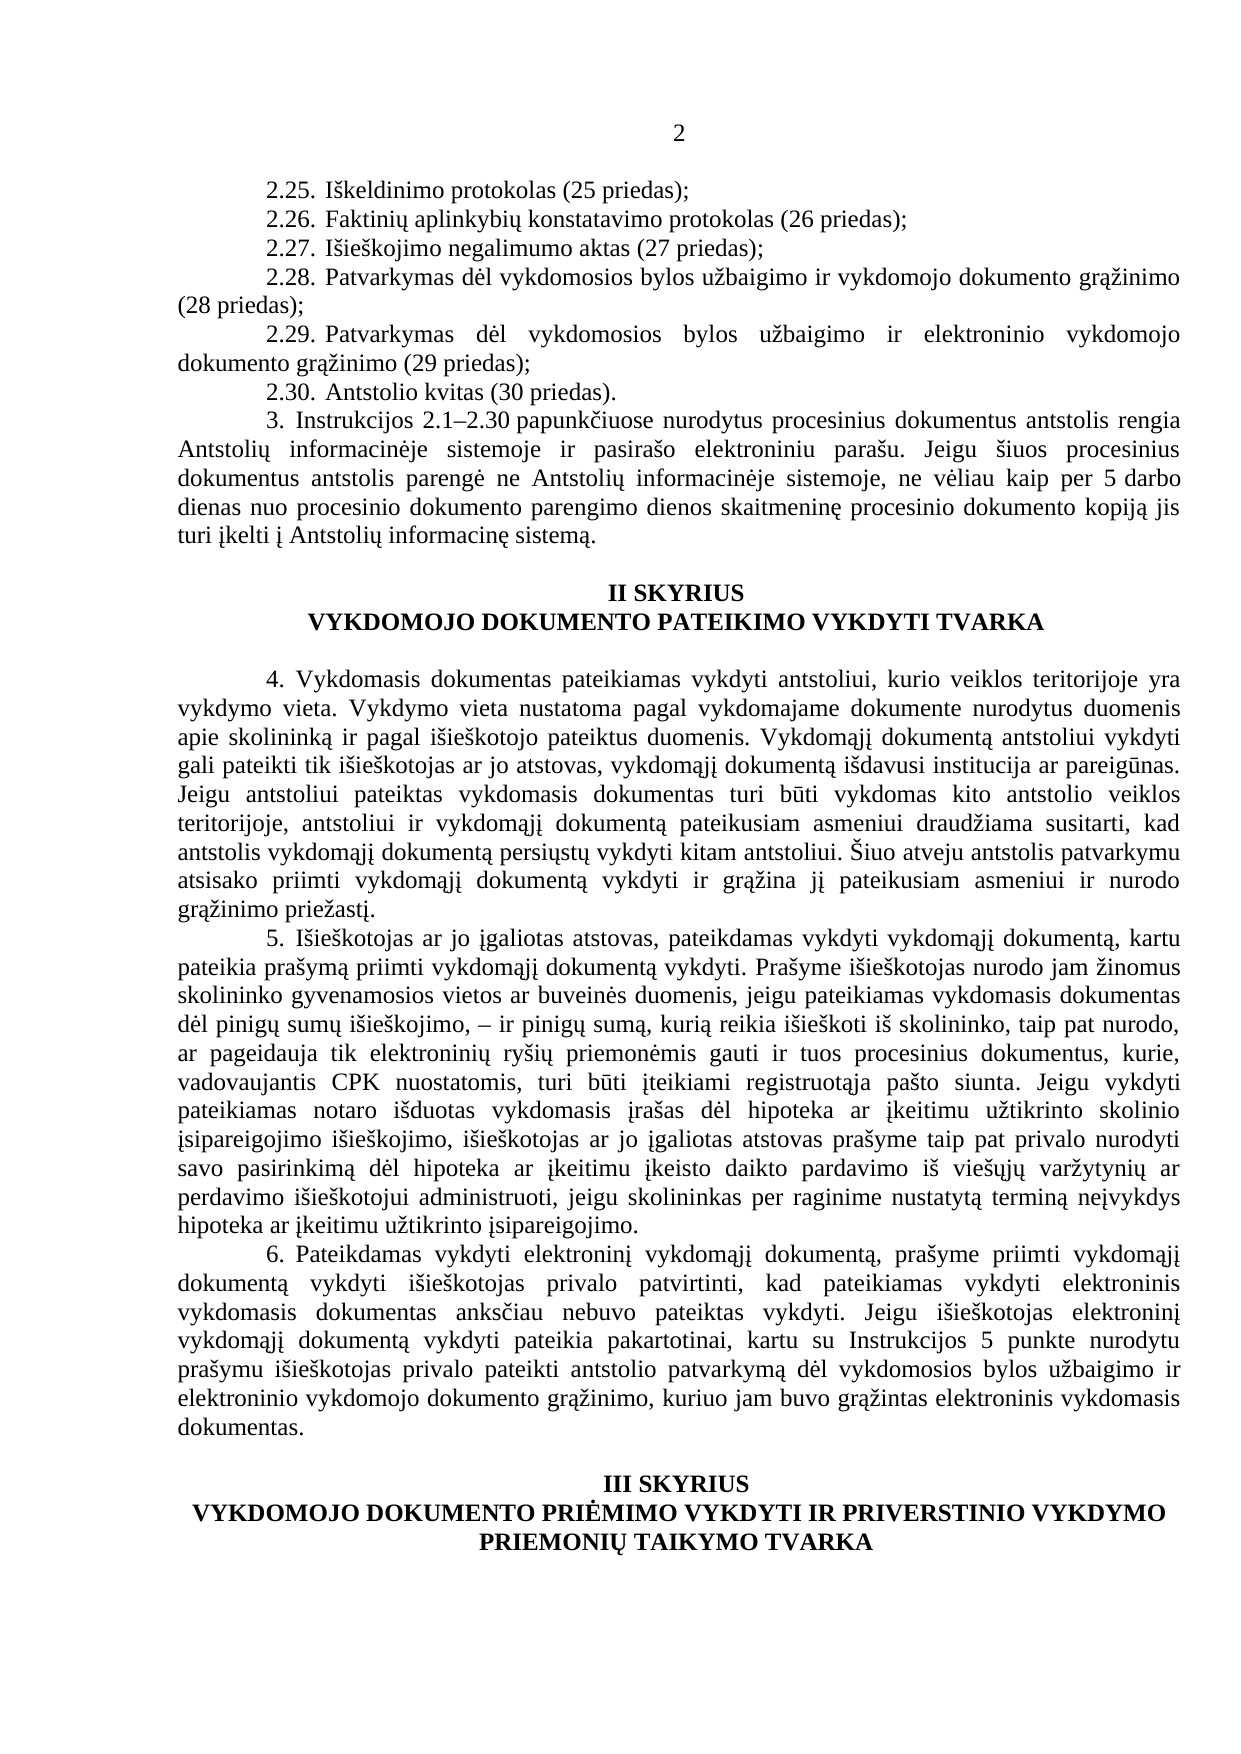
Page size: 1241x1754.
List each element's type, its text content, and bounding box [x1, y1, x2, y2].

text 5. Išieškotojas ar jo įgaliotas atstovas, pateikdamas vykdyti vykdomąjį dokumentą, kartu pateikia prašymą priimti vykdomąjį dokumentą vykdyti. Prašyme išieškotojas nurodo jam žinomus skolininko gyvenamosios vietos ar buveinės duomenis, jeigu pateikiamas vykdomasis dokumentas dėl pinigų sumų išieškojimo, – ir pinigų sumą, kurią reikia išieškoti iš skolininko, taip pat nurodo, ar pageidauja tik elektroninių ryšių priemonėmis gauti ir tuos procesinius dokumentus, kurie, vadovaujantis CPK nuostatomis, turi būti įteikiami registruotąja pašto siunta. Jeigu vykdyti pateikiamas notaro išduotas vykdomasis įrašas dėl hipoteka ar įkeitimu užtikrinto skolinio įsipareigojimo išieškojimo, išieškotojas ar jo įgaliotas atstovas prašyme taip pat privalo nurodyti savo pasirinkimą dėl hipoteka ar įkeitimu įkeisto daikto pardavimo iš viešųjų varžytynių ar perdavimo išieškotojui administruoti, jeigu skolininkas per raginime nustatytą terminą neįvykdys hipoteka ar įkeitimu užtikrinto įsipareigojimo. [177, 923, 1181, 1239]
text 2.30. Antstolio kvitas (30 priedas). [177, 377, 1181, 406]
text 4. Vykdomasis dokumentas pateikiamas vykdyti antstoliui, kurio veiklos teritorijoje yra vykdymo vieta. Vykdymo vieta nustatoma pagal vykdomajame dokumente nurodytus duomenis apie skolininką ir pagal išieškotojo pateiktus duomenis. Vykdomąjį dokumentą antstoliui vykdyti gali pateikti tik išieškotojas ar jo atstovas, vykdomąjį dokumentą išdavusi institucija ar pareigūnas. Jeigu antstoliui pateiktas vykdomasis dokumentas turi būti vykdomas kito antstolio veiklos teritorijoje, antstoliui ir vykdomąjį dokumentą pateikusiam asmeniui draudžiama susitarti, kad antstolis vykdomąjį dokumentą persiųstų vykdyti kitam antstoliui. Šiuo atveju antstolis patvarkymu atsisako priimti vykdomąjį dokumentą vykdyti ir grąžina jį pateikusiam asmeniui ir nurodo grąžinimo priežastį. [177, 664, 1181, 923]
text 3. Instrukcijos 2.1–2.30 papunkčiuose nurodytus procesinius dokumentus antstolis rengia Antstolių informacinėje sistemoje ir pasirašo elektroniniu parašu. Jeigu šiuos procesinius dokumentus antstolis parengė ne Antstolių informacinėje sistemoje, ne vėliau kaip per 5 darbo dienas nuo procesinio dokumento parengimo dienos skaitmeninę procesinio dokumento kopiją jis turi įkelti į Antstolių informacinę sistemą. [177, 406, 1181, 549]
text 2.27. Išieškojimo negalimumo aktas (27 priedas); [177, 233, 1181, 262]
text 2.29. Patvarkymas dėl vykdomosios bylos užbaigimo ir elektroninio vykdomojo dokumento grąžinimo (29 priedas); [177, 319, 1181, 377]
text 2.25. Iškeldinimo protokolas (25 priedas); [177, 176, 1181, 204]
text vykdomojo dokumento priėmimo vykdyti ir priverstinio vykdymo priemonių taikymo tvarka [177, 1498, 1181, 1556]
text 6. Pateikdamas vykdyti elektroninį vykdomąjį dokumentą, prašyme priimti vykdomąjį dokumentą vykdyti išieškotojas privalo patvirtinti, kad pateikiamas vykdyti elektroninis vykdomasis dokumentas anksčiau nebuvo pateiktas vykdyti. Jeigu išieškotojas elektroninį vykdomąjį dokumentą vykdyti pateikia pakartotinai, kartu su Instrukcijos 5 punkte nurodytu prašymu išieškotojas privalo pateikti antstolio patvarkymą dėl vykdomosios bylos užbaigimo ir elektroninio vykdomojo dokumento grąžinimo, kuriuo jam buvo grąžintas elektroninis vykdomasis dokumentas. [177, 1239, 1181, 1441]
text 2.26. Faktinių aplinkybių konstatavimo protokolas (26 priedas); [177, 204, 1181, 233]
text vykdomojo dokumento pateikimo vykdyti tvarka [177, 607, 1181, 636]
text II SKYRIUS [177, 578, 1181, 607]
text III SKYRIUS [177, 1469, 1181, 1498]
text 2.28. Patvarkymas dėl vykdomosios bylos užbaigimo ir vykdomojo dokumento grąžinimo (28 priedas); [177, 262, 1181, 319]
